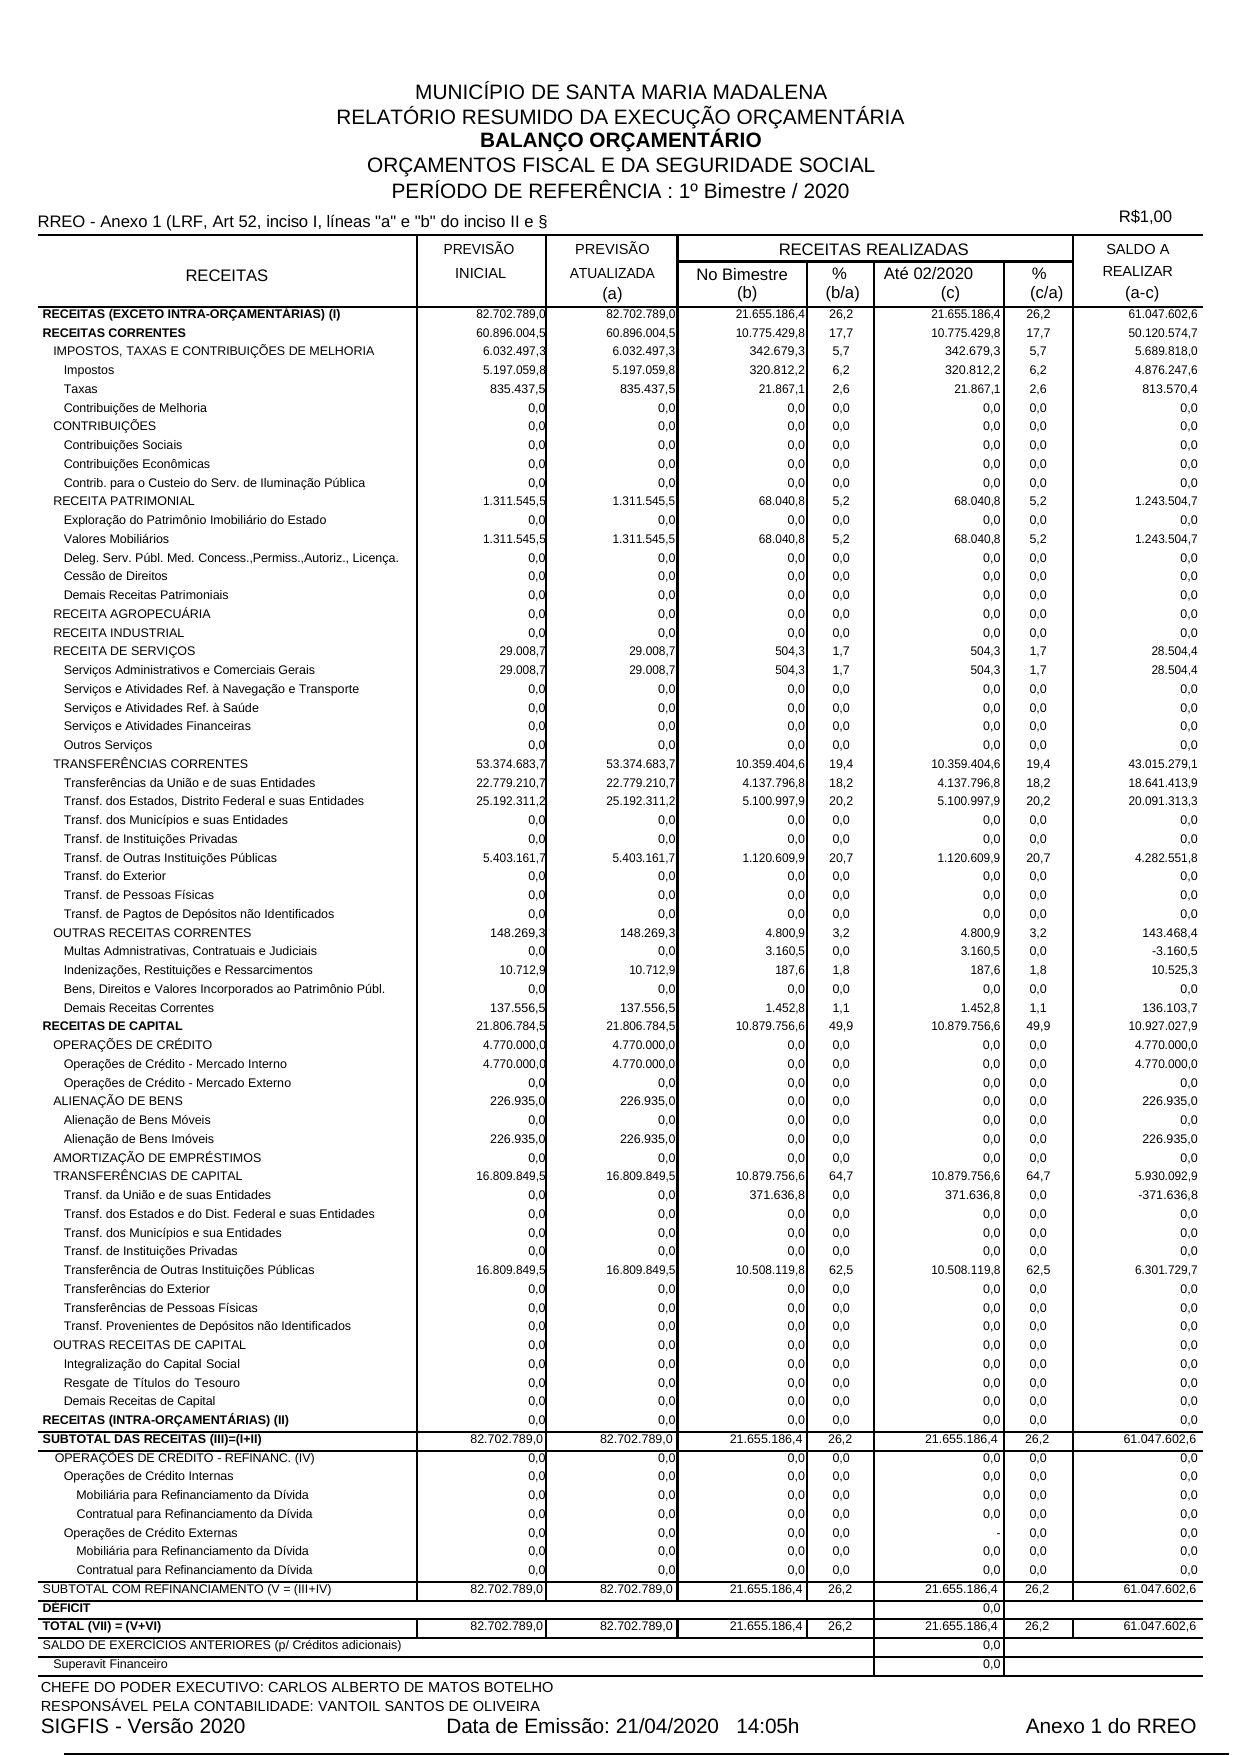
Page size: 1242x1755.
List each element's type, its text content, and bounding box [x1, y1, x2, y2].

table_cell 0,0 0,0 0,0 0,0 0,0 0,0 0,0 [547, 1452, 676, 1581]
table_cell 21.655.186,4 [679, 1433, 806, 1449]
table_cell 26,2 [1005, 1583, 1072, 1599]
table_cell 0,0 0,0 0,0 0,0 - 0,0 0,0 [875, 1452, 1003, 1581]
table_cell 0,0 0,0 0,0 0,0 0,0 0,0 0,0 [808, 1452, 873, 1581]
text BALANÇO ORÇAMENTÁRIO [367, 130, 1221, 152]
table_header PREVISÃO INICIAL [418, 236, 545, 306]
table_cell 0,0 0,0 0,0 0,0 0,0 0,0 0,0 [1074, 1452, 1202, 1581]
table_cell Até 02/2020 (c) [875, 263, 1003, 306]
table_header RECEITAS REALIZADAS [679, 236, 1072, 260]
table_header RECEITAS [38, 236, 416, 306]
table_cell TOTAL (VII) = (V+VI) [38, 1620, 416, 1637]
table_cell 0,0 [875, 1658, 1003, 1674]
text RREO - Anexo 1 (LRF, Art 52, inciso I, líneas "a" e "b" do inciso II e § R$1,00 [37, 207, 1221, 231]
table_cell 82.702.789,0 [418, 1620, 545, 1637]
table_cell 26,2 [808, 1433, 873, 1449]
table_cell 21.655.186,4 [875, 1620, 1003, 1637]
table_cell 61.047.602,6 [1074, 1433, 1202, 1449]
table_cell 82.702.789,0 60.896.004,5 6.032.497,3 5.197.059,8 835.437,5 0,0 0,0 0,0 0,0 0,0 1.311.545,5 0,0 1.311.545,5 0,0 0,0 0,0 0,0 0,0 29.008,7 29.008,7 0,0 0,0 0,0 0,0 53.374.683,7 22.779.210,7 25.192.311,2 0,0 0,0 5.403.161,7 0,0 0,0 0,0 148.269,3 0,0 10.712,9 0,0 137.556,5 21.806.784,5 4.770.000,0 4.770.000,0 0,0 226.935,0 0,0 226.935,0 0,0 16.809.849,5 0,0 0,0 0,0 0,0 16.809.849,5 0,0 0,0 0,0 0,0 0,0 0,0 0,0 0,0 [418, 308, 545, 1431]
table_header PREVISÃO ATUALIZADA (a) [547, 236, 676, 306]
table_cell RECEITAS (EXCETO INTRA-ORÇAMENTÁRIAS) (I) RECEITAS CORRENTES IMPOSTOS, TAXAS E CONTRIBUIÇÕES DE MELHORIA Impostos Taxas Contribuições de Melhoria CONTRIBUIÇÕES Contribuições Sociais Contribuições Econômicas Contrib. para o Custeio do Serv. de Iluminação Pública RECEITA PATRIMONIAL Exploração do Patrimônio Imobiliário do Estado Valores Mobiliários Deleg. Serv. Públ. Med. Concess.,Permiss.,Autoriz., Licença. Cessão de Direitos Demais Receitas Patrimoniais RECEITA AGROPECUÁRIA RECEITA INDUSTRIAL RECEITA DE SERVIÇOS Serviços Administrativos e Comerciais Gerais Serviços e Atividades Ref. à Navegação e Transporte Serviços e Atividades Ref. à Saúde Serviços e Atividades Financeiras Outros Serviços TRANSFERÊNCIAS CORRENTES Transferências da União e de suas Entidades Transf. dos Estados, Distrito Federal e suas Entidades Transf. dos Municípios e suas Entidades Transf. de Instituições Privadas Transf. de Outras Instituições Públicas Transf. do Exterior Transf. de Pessoas Físicas Transf. de Pagtos de Depósitos não Identificados OUTRAS RECEITAS CORRENTES Multas Admnistrativas, Contratuais e Judiciais Indenizações, Restituições e Ressarcimentos Bens, Direitos e Valores Incorporados ao Patrimônio Públ. Demais Receitas Correntes RECEITAS DE CAPITAL OPERAÇÕES DE CRÉDITO Operações de Crédito - Mercado Interno Operações de Crédito - Mercado Externo ALIENAÇÃO DE BENS Alienação de Bens Móveis Alienação de Bens Imóveis AMORTIZAÇÃO DE EMPRÉSTIMOS TRANSFERÊNCIAS DE CAPITAL Transf. da União e de suas Entidades Transf. dos Estados e do Dist. Federal e suas Entidades Transf. dos Municípios e sua Entidades Transf. de Instituições Privadas Transferência de Outras Instituições Públicas Transferências do Exterior Transferências de Pessoas Físicas Transf. Provenientes de Depósitos não Identificados OUTRAS RECEITAS DE CAPITAL Integralização do Capital Social Resgate de Títulos do Tesouro Demais Receitas de Capital RECEITAS (INTRA-ORÇAMENTÁRIAS) (II) [38, 308, 416, 1431]
text ORÇAMENTOS FISCAL E DA SEGURIDADE SOCIAL PERÍODO DE REFERÊNCIA : 1º Bimestre / 2020 [367, 153, 875, 202]
table_cell 21.655.186,4 [679, 1583, 806, 1599]
table_cell [1005, 1639, 1202, 1656]
table_cell 0,0 0,0 0,0 0,0 0,0 0,0 0,0 [1005, 1452, 1072, 1581]
table_cell 61.047.602,6 [1074, 1620, 1202, 1637]
table_cell 61.047.602,6 50.120.574,7 5.689.818,0 4.876.247,6 813.570,4 0,0 0,0 0,0 0,0 0,0 1.243.504,7 0,0 1.243.504,7 0,0 0,0 0,0 0,0 0,0 28.504,4 28.504,4 0,0 0,0 0,0 0,0 43.015.279,1 18.641.413,9 20.091.313,3 0,0 0,0 4.282.551,8 0,0 0,0 0,0 143.468,4 -3.160,5 10.525,3 0,0 136.103,7 10.927.027,9 4.770.000,0 4.770.000,0 0,0 226.935,0 0,0 226.935,0 0,0 5.930.092,9 -371.636,8 0,0 0,0 0,0 6.301.729,7 0,0 0,0 0,0 0,0 0,0 0,0 0,0 0,0 [1074, 308, 1202, 1431]
table_cell [1005, 1602, 1202, 1618]
table_cell % (c/a) [1005, 263, 1072, 306]
table_cell 0,0 [875, 1639, 1003, 1656]
table_cell 82.702.789,0 [547, 1583, 676, 1599]
table_cell % (b/a) [808, 263, 873, 306]
table_cell [1005, 1658, 1202, 1674]
table_cell SALDO DE EXERCÍCIOS ANTERIORES (p/ Créditos adicionais) [38, 1639, 873, 1656]
table_cell 21.655.186,4 [875, 1433, 1003, 1449]
table_cell 26,2 [1005, 1620, 1072, 1637]
table_cell DÉFICIT [38, 1602, 873, 1618]
table_cell 82.702.789,0 [547, 1620, 676, 1637]
table_cell 21.655.186,4 10.775.429,8 342.679,3 320.812,2 21.867,1 0,0 0,0 0,0 0,0 0,0 68.040,8 0,0 68.040,8 0,0 0,0 0,0 0,0 0,0 504,3 504,3 0,0 0,0 0,0 0,0 10.359.404,6 4.137.796,8 5.100.997,9 0,0 0,0 1.120.609,9 0,0 0,0 0,0 4.800,9 3.160,5 187,6 0,0 1.452,8 10.879.756,6 0,0 0,0 0,0 0,0 0,0 0,0 0,0 10.879.756,6 371.636,8 0,0 0,0 0,0 10.508.119,8 0,0 0,0 0,0 0,0 0,0 0,0 0,0 0,0 [875, 308, 1003, 1431]
table_cell SUBTOTAL COM REFINANCIAMENTO (V = (III+IV) [38, 1583, 416, 1599]
table_cell 26,2 17,7 5,7 6,2 2,6 0,0 0,0 0,0 0,0 0,0 5,2 0,0 5,2 0,0 0,0 0,0 0,0 0,0 1,7 1,7 0,0 0,0 0,0 0,0 19,4 18,2 20,2 0,0 0,0 20,7 0,0 0,0 0,0 3,2 0,0 1,8 0,0 1,1 49,9 0,0 0,0 0,0 0,0 0,0 0,0 0,0 64,7 0,0 0,0 0,0 0,0 62,5 0,0 0,0 0,0 0,0 0,0 0,0 0,0 0,0 [808, 308, 873, 1431]
table_cell 26,2 17,7 5,7 6,2 2,6 0,0 0,0 0,0 0,0 0,0 5,2 0,0 5,2 0,0 0,0 0,0 0,0 0,0 1,7 1,7 0,0 0,0 0,0 0,0 19,4 18,2 20,2 0,0 0,0 20,7 0,0 0,0 0,0 3,2 0,0 1,8 0,0 1,1 49,9 0,0 0,0 0,0 0,0 0,0 0,0 0,0 64,7 0,0 0,0 0,0 0,0 62,5 0,0 0,0 0,0 0,0 0,0 0,0 0,0 0,0 [1005, 308, 1072, 1431]
table_cell SUBTOTAL DAS RECEITAS (III)=(I+II) [38, 1433, 416, 1449]
table_cell 26,2 [808, 1620, 873, 1637]
table_cell 82.702.789,0 [418, 1583, 545, 1599]
table_cell 82.702.789,0 [418, 1433, 545, 1449]
table_cell No Bimestre (b) [679, 263, 806, 306]
table_cell OPERAÇÕES DE CRÉDITO - REFINANC. (IV) Operações de Crédito Internas Mobiliária para Refinanciamento da Dívida Contratual para Refinanciamento da Dívida Operações de Crédito Externas Mobiliária para Refinanciamento da Dívida Contratual para Refinanciamento da Dívida [38, 1452, 416, 1581]
table_cell 21.655.186,4 [875, 1583, 1003, 1599]
table_cell 26,2 [1005, 1433, 1072, 1449]
table_cell 26,2 [808, 1583, 873, 1599]
table_cell 21.655.186,4 [679, 1620, 806, 1637]
table_header SALDO A REALIZAR (a-c) [1074, 236, 1202, 306]
table_cell 21.655.186,4 10.775.429,8 342.679,3 320.812,2 21.867,1 0,0 0,0 0,0 0,0 0,0 68.040,8 0,0 68.040,8 0,0 0,0 0,0 0,0 0,0 504,3 504,3 0,0 0,0 0,0 0,0 10.359.404,6 4.137.796,8 5.100.997,9 0,0 0,0 1.120.609,9 0,0 0,0 0,0 4.800,9 3.160,5 187,6 0,0 1.452,8 10.879.756,6 0,0 0,0 0,0 0,0 0,0 0,0 0,0 10.879.756,6 371.636,8 0,0 0,0 0,0 10.508.119,8 0,0 0,0 0,0 0,0 0,0 0,0 0,0 0,0 [679, 308, 806, 1431]
table_cell 61.047.602,6 [1074, 1583, 1202, 1599]
table_cell Superavit Financeiro [38, 1658, 873, 1674]
table_cell 0,0 0,0 0,0 0,0 0,0 0,0 0,0 [679, 1452, 806, 1581]
table_cell 82.702.789,0 [547, 1433, 676, 1449]
text MUNICÍPIO DE SANTA MARIA MADALENA RELATÓRIO RESUMIDO DA EXECUÇÃO ORÇAMENTÁRIA [336, 80, 906, 129]
table_cell 0,0 [875, 1602, 1003, 1618]
table_cell 82.702.789,0 60.896.004,5 6.032.497,3 5.197.059,8 835.437,5 0,0 0,0 0,0 0,0 0,0 1.311.545,5 0,0 1.311.545,5 0,0 0,0 0,0 0,0 0,0 29.008,7 29.008,7 0,0 0,0 0,0 0,0 53.374.683,7 22.779.210,7 25.192.311,2 0,0 0,0 5.403.161,7 0,0 0,0 0,0 148.269,3 0,0 10.712,9 0,0 137.556,5 21.806.784,5 4.770.000,0 4.770.000,0 0,0 226.935,0 0,0 226.935,0 0,0 16.809.849,5 0,0 0,0 0,0 0,0 16.809.849,5 0,0 0,0 0,0 0,0 0,0 0,0 0,0 0,0 [547, 308, 676, 1431]
table_cell 0,0 0,0 0,0 0,0 0,0 0,0 0,0 [418, 1452, 545, 1581]
